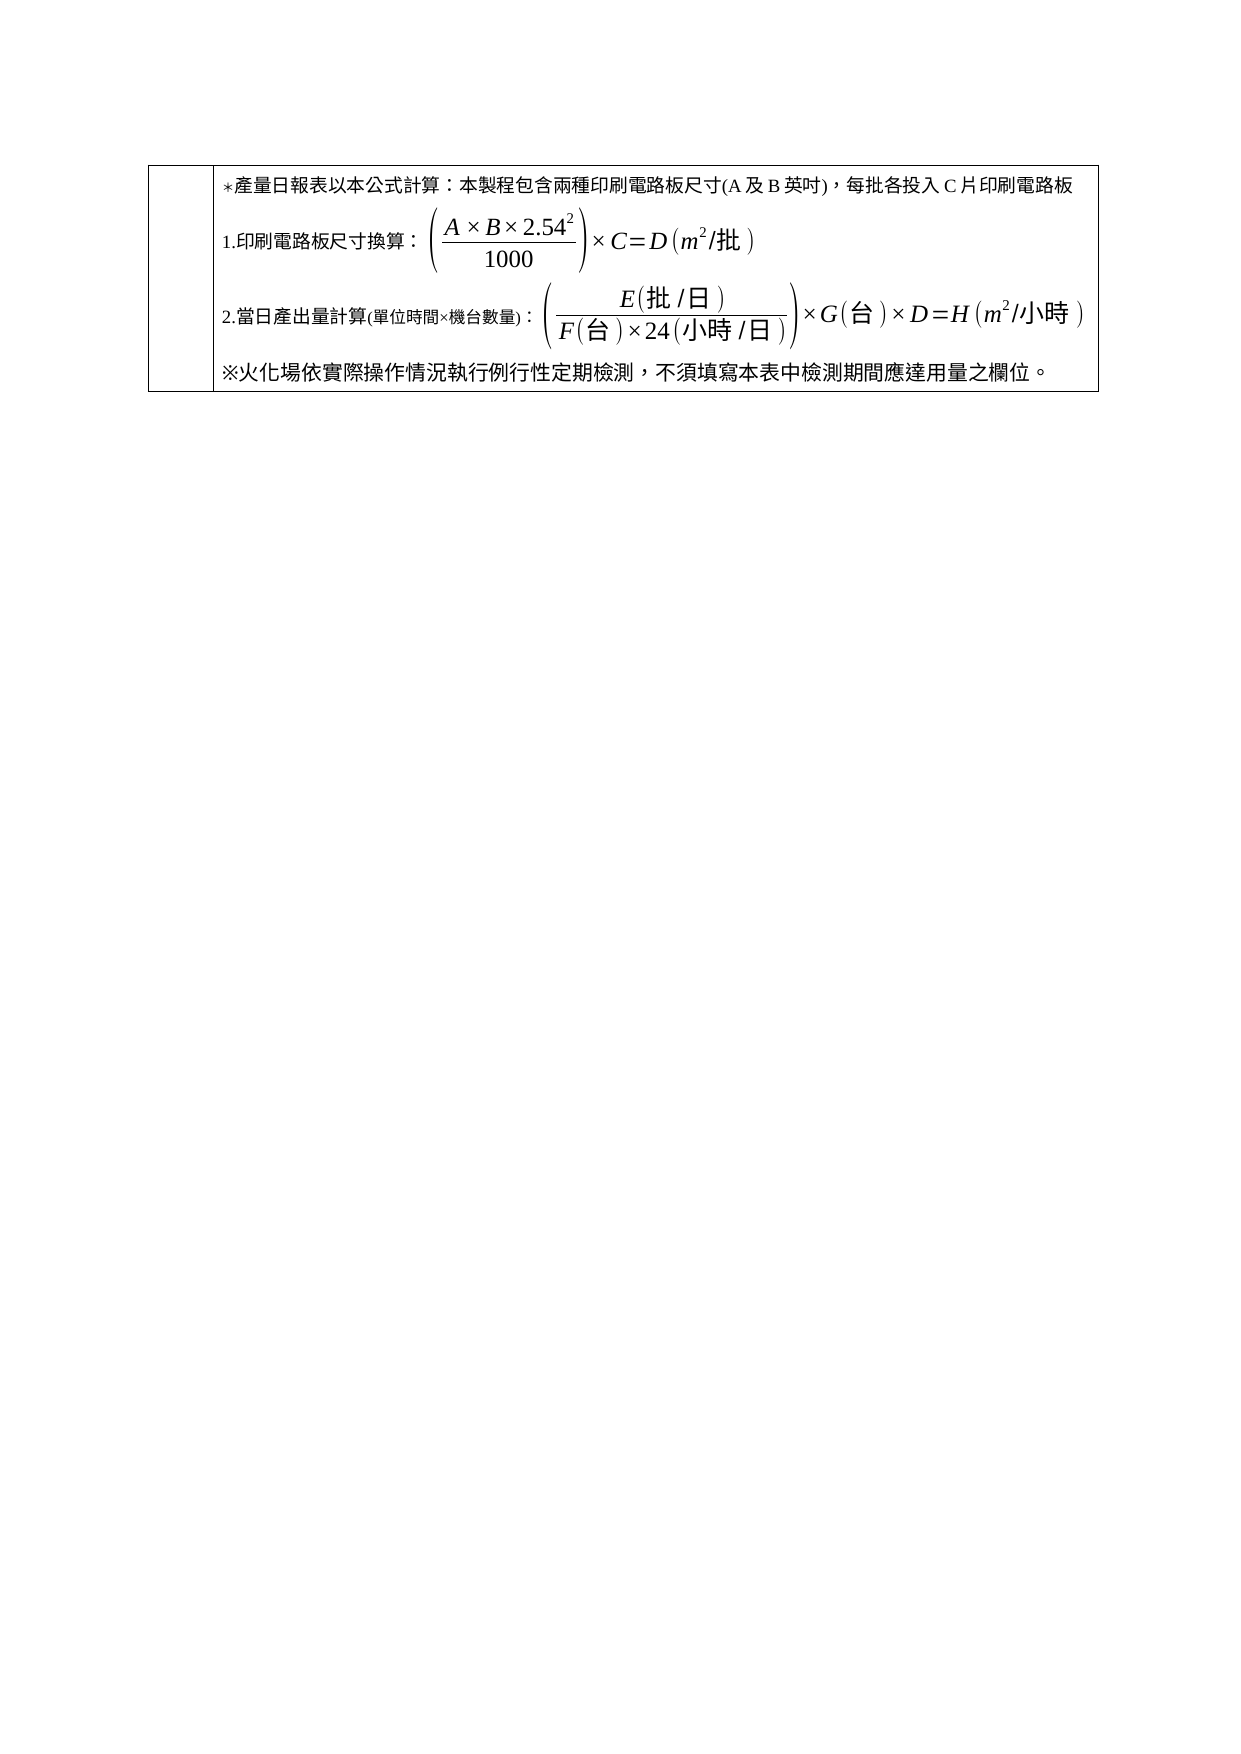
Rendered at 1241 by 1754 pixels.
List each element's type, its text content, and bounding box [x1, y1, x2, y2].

table_cell 請將本次申請之製程中與空氣污染物排放檢測有關之主要污染源(Exxx)編號填入本欄。若以產品種類作為檢測期間之代表性，則填寫製程編號(Mxx)。 請將本次申請之製程或污染源應檢測項目填入本欄。 請參考公私場所固定污染源申報空氣污染防制費之空氣污染物排放係數中各製程或污染源之估算基礎填寫本次申請之製程或污染源於檢測期間之活動強度類別[原(物)料、燃料或產品]及該類別之名稱[活動強度產生之最大污染量或參考單位排放係數最大之原(物)料、燃料或產品名稱及單位]。若活動強度為燃料者，應於表格下方說明燃料使用之成分或混燒比例。原(物)料、燃料或產品代碼請參閱代碼表九、「物料名稱及代碼表」填寫。 ● 範例：若操作許可證核定之燃料包含柴油或天然氣，應填入污染較高之柴油，並檢附相關證明文件[如操作許可證]。 請將本次申請之製程或污染源之檢測期間應達用量[領有操作許可證者，應依操作許可證核定用量之百分之八十以上；未領有操作許可證者，應依近一年內依空氣污染物排放量申報之最大申報原(物)料、燃料使用量或產品產量之百分之九十以上]填入本欄。 ● 範例：若以燃料用量作為污染排放之活動強度，其操作許可證記載燃料之最大用量為0.625 kl/hr，則檢測期間應達用量為0.5 kl/hr；若以產品產量作為污染排放之活動強度，其操作許可證記載產品之最大產量為1,250 m2/hr，則檢測期間應達用量為為1,000 m2/hr；未領有操作許可證者，若一年內排放量申報最大燃料使用量1 m3/hr，則檢測期間應達用量為0.9 m3/hr。 請依製程或污染源於檢測期間可查核之監督/確認檢測查核方式[如儀錶或表單名稱等及確認方式]填入本欄。若涉及換算，應於表格下方說明其計算方式。 ● 請參考以下範例說明 ＊產量日報表以本公式計算：本製程包含兩種印刷電路板尺寸(A及B英吋)，每批各投入C片印刷電路板 1.印刷電路板尺寸換算： 2.當日產出量計算(單位時間×機台數量)： ※火化場依實際操作情況執行例行性定期檢測，不須填寫本表中檢測期間應達用量之欄位。 [214, 166, 1098, 391]
table_cell [149, 166, 213, 391]
